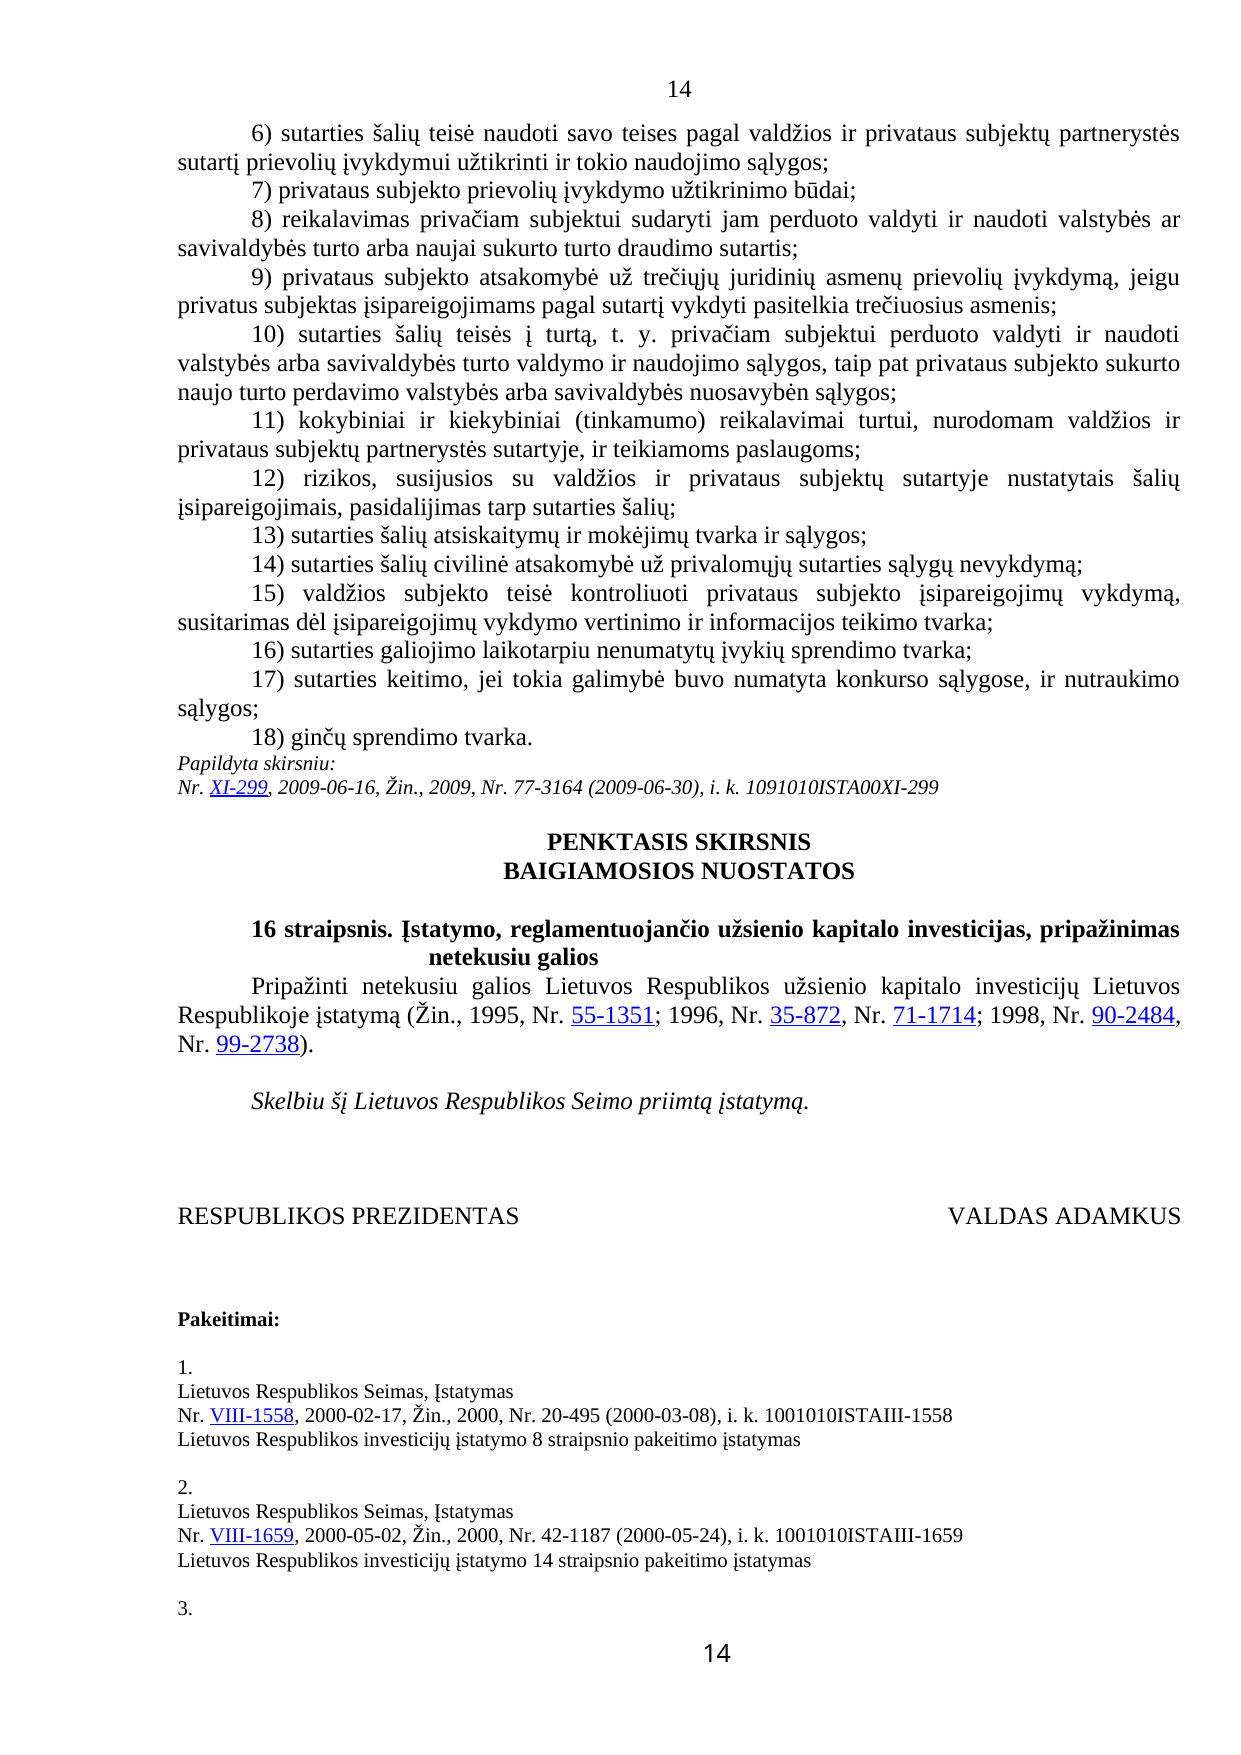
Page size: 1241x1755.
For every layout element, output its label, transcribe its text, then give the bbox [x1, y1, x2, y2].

text 12) rizikos, susijusios su valdžios ir privataus subjektų sutartyje nustatytais šalių įsipareigojimais, pasidalijimas tarp sutarties šalių; [177, 463, 1181, 521]
text 7) privataus subjekto prievolių įvykdymo užtikrinimo būdai; [177, 176, 1181, 204]
text Lietuvos Respublikos investicijų įstatymo 8 straipsnio pakeitimo įstatymas [177, 1427, 1181, 1451]
text Nr. XI-299, 2009-06-16, Žin., 2009, Nr. 77-3164 (2009-06-30), i. k. 1091010ISTA00XI-299 [177, 775, 1181, 799]
text PENKTASIS SKIRSNIS [177, 827, 1181, 856]
text 11) kokybiniai ir kiekybiniai (tinkamumo) reikalavimai turtui, nurodomam valdžios ir privataus subjektų partnerystės sutartyje, ir teikiamoms paslaugoms; [177, 406, 1181, 463]
text 9) privataus subjekto atsakomybė už trečiųjų juridinių asmenų prievolių įvykdymą, jeigu privatus subjektas įsipareigojimams pagal sutartį vykdyti pasitelkia trečiuosius asmenis; [177, 262, 1181, 319]
text 8) reikalavimas privačiam subjektui sudaryti jam perduoto valdyti ir naudoti valstybės ar savivaldybės turto arba naujai sukurto turto draudimo sutartis; [177, 204, 1181, 262]
text Nr. VIII-1558, 2000-02-17, Žin., 2000, Nr. 20-495 (2000-03-08), i. k. 1001010ISTAIII-1558 [177, 1403, 1181, 1427]
text Nr. VIII-1659, 2000-05-02, Žin., 2000, Nr. 42-1187 (2000-05-24), i. k. 1001010ISTAIII-1659 [177, 1523, 1181, 1547]
text 13) sutarties šalių atsiskaitymų ir mokėjimų tvarka ir sąlygos; [177, 521, 1181, 549]
text RESPUBLIKOS PREZIDENTAS VALDAS ADAMKUS [177, 1201, 1181, 1230]
text Lietuvos Respublikos Seimas, Įstatymas [177, 1499, 1181, 1523]
text 2. [177, 1475, 1181, 1499]
text Pripažinti netekusiu galios Lietuvos Respublikos užsienio kapitalo investicijų Lietuvos Respublikoje įstatymą (Žin., 1995, Nr. 55-1351; 1996, Nr. 35-872, Nr. 71-1714; 1998, Nr. 90-2484, Nr. 99-2738). [177, 971, 1181, 1057]
text Pakeitimai: [177, 1307, 1181, 1331]
text Lietuvos Respublikos Seimas, Įstatymas [177, 1379, 1181, 1403]
text 3. [177, 1596, 1181, 1620]
text 18) ginčų sprendimo tvarka. [177, 722, 1181, 751]
text Papildyta skirsniu: [177, 751, 1181, 775]
text 1. [177, 1355, 1181, 1379]
text 15) valdžios subjekto teisė kontroliuoti privataus subjekto įsipareigojimų vykdymą, susitarimas dėl įsipareigojimų vykdymo vertinimo ir informacijos teikimo tvarka; [177, 578, 1181, 636]
text 14) sutarties šalių civilinė atsakomybė už privalomųjų sutarties sąlygų nevykdymą; [177, 549, 1181, 578]
text 10) sutarties šalių teisės į turtą, t. y. privačiam subjektui perduoto valdyti ir naudoti valstybės arba savivaldybės turto valdymo ir naudojimo sąlygos, taip pat privataus subjekto sukurto naujo turto perdavimo valstybės arba savivaldybės nuosavybėn sąlygos; [177, 319, 1181, 406]
text BAIGIAMOSIOS NUOSTATOS [177, 856, 1181, 885]
text 16 straipsnis. Įstatymo, reglamentuojančio užsienio kapitalo investicijas, pripažinimas netekusiu galios [251, 914, 1181, 971]
text 16) sutarties galiojimo laikotarpiu nenumatytų įvykių sprendimo tvarka; [177, 636, 1181, 664]
text 17) sutarties keitimo, jei tokia galimybė buvo numatyta konkurso sąlygose, ir nutraukimo sąlygos; [177, 664, 1181, 722]
text Lietuvos Respublikos investicijų įstatymo 14 straipsnio pakeitimo įstatymas [177, 1547, 1181, 1572]
text 6) sutarties šalių teisė naudoti savo teises pagal valdžios ir privataus subjektų partnerystės sutartį prievolių įvykdymui užtikrinti ir tokio naudojimo sąlygos; [177, 118, 1181, 176]
text Skelbiu šį Lietuvos Respublikos Seimo priimtą įstatymą. [177, 1086, 1181, 1115]
